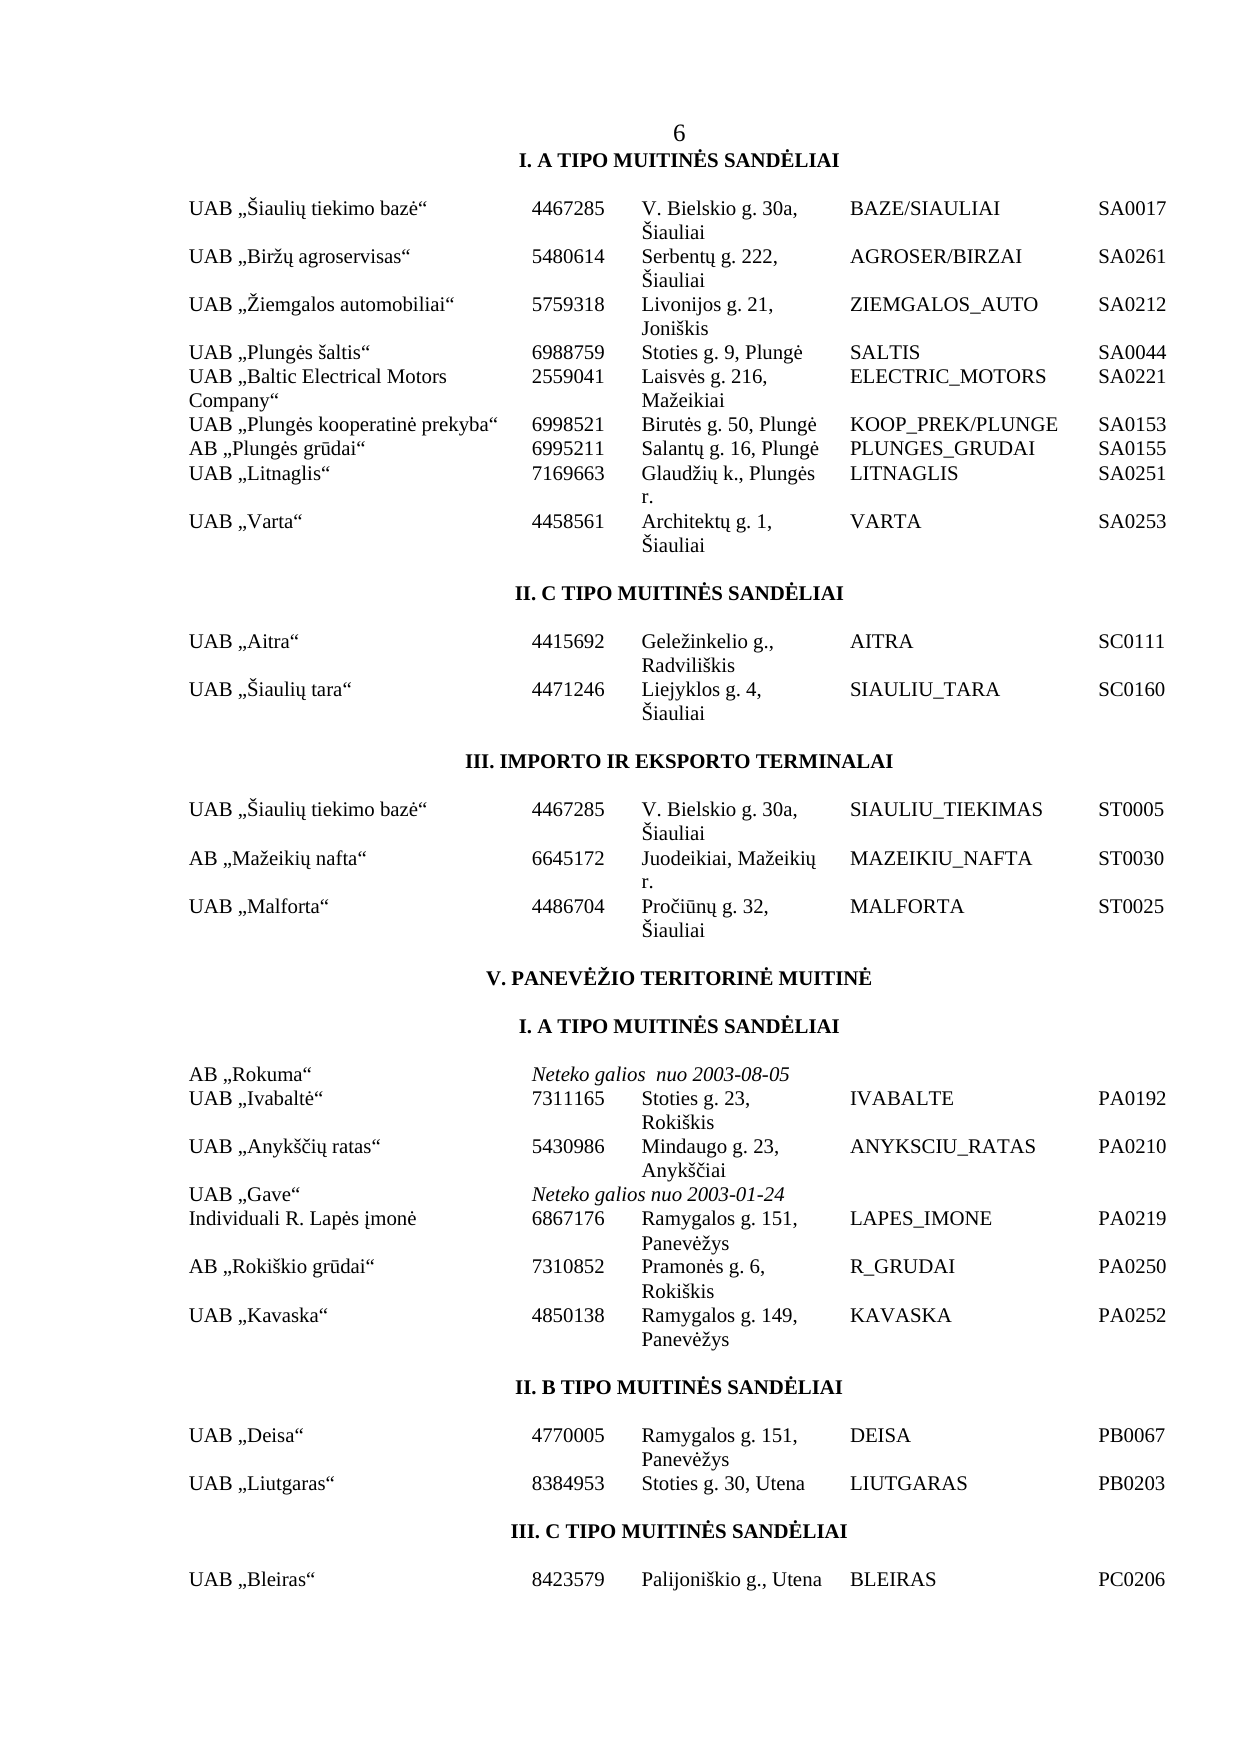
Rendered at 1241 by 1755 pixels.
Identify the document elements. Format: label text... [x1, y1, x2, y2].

table_cell [520, 1543, 630, 1567]
table_cell [177, 990, 520, 1014]
table_cell UAB „Aitra“ [177, 629, 520, 677]
table_cell 4850138 [520, 1303, 630, 1351]
table_cell [520, 942, 630, 966]
table_cell AB „Rokuma“ [177, 1062, 520, 1086]
table_cell [630, 172, 838, 196]
table_cell [520, 1351, 630, 1375]
table_cell SA0251 [1087, 460, 1181, 508]
table_cell [177, 1038, 520, 1062]
table_cell [520, 1038, 630, 1062]
table_cell 4415692 [520, 629, 630, 677]
table_cell PA0219 [1087, 1206, 1181, 1254]
table_cell ELECTRIC_MOTORS [839, 364, 1087, 412]
table_cell PA0250 [1087, 1255, 1181, 1303]
table_cell Ramygalos g. 151, Panevėžys [630, 1206, 838, 1254]
table_cell III. C TIPO MUITINĖS SANDĖLIAI [177, 1519, 1181, 1543]
table_cell SA0044 [1087, 340, 1181, 364]
table_cell V. Bielskio g. 30a, Šiauliai [630, 797, 838, 845]
table_cell DEISA [839, 1423, 1087, 1471]
table_cell UAB „Anykščių ratas“ [177, 1134, 520, 1182]
table_cell UAB „Deisa“ [177, 1423, 520, 1471]
table_cell UAB „Biržų agroservisas“ [177, 244, 520, 292]
table_cell 7310852 [520, 1255, 630, 1303]
table_cell Stoties g. 30, Utena [630, 1471, 838, 1495]
table_cell [839, 1399, 1087, 1423]
table_cell 8423579 [520, 1567, 630, 1591]
table_cell 4458561 [520, 509, 630, 557]
table_cell Glaudžių k., Plungės r. [630, 460, 838, 508]
table_cell UAB „Gave“ [177, 1182, 520, 1206]
table_cell [630, 557, 838, 581]
table_cell PB0203 [1087, 1471, 1181, 1495]
table_cell [520, 1495, 630, 1519]
table_cell 5759318 [520, 292, 630, 340]
table_cell UAB „Šiaulių tiekimo bazė“ [177, 196, 520, 244]
table_cell [630, 1038, 838, 1062]
table_cell Ramygalos g. 149, Panevėžys [630, 1303, 838, 1351]
table_cell [839, 1543, 1087, 1567]
table_cell SA0261 [1087, 244, 1181, 292]
table_cell MALFORTA [839, 894, 1087, 942]
table_cell [839, 557, 1087, 581]
table_cell [839, 990, 1087, 1014]
table_cell [1087, 1351, 1181, 1375]
table_cell SA0212 [1087, 292, 1181, 340]
table_cell PB0067 [1087, 1423, 1181, 1471]
table_cell Ramygalos g. 151, Panevėžys [630, 1423, 838, 1471]
table_cell [1087, 990, 1181, 1014]
table_cell Stoties g. 9, Plungė [630, 340, 838, 364]
table_cell [839, 725, 1087, 749]
table_cell 7311165 [520, 1086, 630, 1134]
table_cell 6645172 [520, 845, 630, 893]
table_cell [1087, 605, 1181, 629]
table_cell AB „Mažeikių nafta“ [177, 845, 520, 893]
table_cell [630, 725, 838, 749]
table_cell 6988759 [520, 340, 630, 364]
table_cell AB „Rokiškio grūdai“ [177, 1255, 520, 1303]
table_cell UAB „Šiaulių tara“ [177, 677, 520, 725]
table_cell Serbentų g. 222, Šiauliai [630, 244, 838, 292]
table_cell KAVASKA [839, 1303, 1087, 1351]
table_cell Liejyklos g. 4, Šiauliai [630, 677, 838, 725]
table_cell UAB „Plungės kooperatinė prekyba“ [177, 412, 520, 436]
table_cell BLEIRAS [839, 1567, 1087, 1591]
table_cell LITNAGLIS [839, 460, 1087, 508]
table_cell [630, 990, 838, 1014]
table_cell PA0252 [1087, 1303, 1181, 1351]
table_cell II. B TIPO MUITINĖS SANDĖLIAI [177, 1375, 1181, 1399]
table_cell 5430986 [520, 1134, 630, 1182]
table_cell [1087, 942, 1181, 966]
table_cell Architektų g. 1, Šiauliai [630, 509, 838, 557]
table_cell 4770005 [520, 1423, 630, 1471]
table_cell [630, 1543, 838, 1567]
table_cell [839, 773, 1087, 797]
table_cell PA0192 [1087, 1086, 1181, 1134]
table_cell [177, 1351, 520, 1375]
table_cell [520, 773, 630, 797]
table_cell UAB „Varta“ [177, 509, 520, 557]
table_cell ANYKSCIU_RATAS [839, 1134, 1087, 1182]
table_cell SA0253 [1087, 509, 1181, 557]
table_cell SC0111 [1087, 629, 1181, 677]
table_cell I. A TIPO MUITINĖS SANDĖLIAI [177, 148, 1181, 172]
table_cell [177, 942, 520, 966]
table_cell LIUTGARAS [839, 1471, 1087, 1495]
table_cell IVABALTE [839, 1086, 1087, 1134]
table_cell [630, 1495, 838, 1519]
table_cell I. A TIPO MUITINĖS SANDĖLIAI [177, 1014, 1181, 1038]
table_cell Juodeikiai, Mažeikių r. [630, 845, 838, 893]
table_cell [177, 773, 520, 797]
table_cell Neteko galios nuo 2003-08-05 [520, 1062, 1181, 1086]
table_cell 6867176 [520, 1206, 630, 1254]
table_cell [520, 557, 630, 581]
table_cell II. C TIPO MUITINĖS SANDĖLIAI [177, 581, 1181, 605]
table_cell [177, 1543, 520, 1567]
table_cell UAB „Ivabaltė“ [177, 1086, 520, 1134]
table_cell Birutės g. 50, Plungė [630, 412, 838, 436]
table_cell [520, 605, 630, 629]
table_cell SA0155 [1087, 436, 1181, 460]
table_cell ZIEMGALOS_AUTO [839, 292, 1087, 340]
table_cell BAZE/SIAULIAI [839, 196, 1087, 244]
table_cell [630, 773, 838, 797]
table_cell [520, 725, 630, 749]
table_cell Pročiūnų g. 32, Šiauliai [630, 894, 838, 942]
table_cell 2559041 [520, 364, 630, 412]
table_cell PLUNGES_GRUDAI [839, 436, 1087, 460]
table_cell V. PANEVĖŽIO TERITORINĖ MUITINĖ [177, 966, 1181, 990]
table_cell UAB „Bleiras“ [177, 1567, 520, 1591]
table_cell SA0153 [1087, 412, 1181, 436]
table_cell AITRA [839, 629, 1087, 677]
table_cell SALTIS [839, 340, 1087, 364]
table_cell 6998521 [520, 412, 630, 436]
table_cell SIAULIU_TARA [839, 677, 1087, 725]
table_cell [630, 1351, 838, 1375]
table_cell [1087, 1038, 1181, 1062]
table_cell KOOP_PREK/PLUNGE [839, 412, 1087, 436]
table_cell [839, 1351, 1087, 1375]
table_cell AB „Plungės grūdai“ [177, 436, 520, 460]
table_cell Individuali R. Lapės įmonė [177, 1206, 520, 1254]
table_cell [1087, 1543, 1181, 1567]
table_cell [839, 172, 1087, 196]
table_cell [839, 1038, 1087, 1062]
table_cell PA0210 [1087, 1134, 1181, 1182]
table_cell ST0025 [1087, 894, 1181, 942]
table_cell [1087, 557, 1181, 581]
table_cell 4486704 [520, 894, 630, 942]
table_cell UAB „Baltic Electrical Motors Company“ [177, 364, 520, 412]
table_cell 6995211 [520, 436, 630, 460]
table_cell [177, 172, 520, 196]
table_cell [1087, 725, 1181, 749]
table_cell SA0221 [1087, 364, 1181, 412]
table_cell [839, 942, 1087, 966]
table_cell [1087, 1495, 1181, 1519]
table_cell [839, 605, 1087, 629]
table_cell UAB „Žiemgalos automobiliai“ [177, 292, 520, 340]
table_cell [520, 1399, 630, 1423]
table_cell [630, 1399, 838, 1423]
table_cell 8384953 [520, 1471, 630, 1495]
table_cell Livonijos g. 21, Joniškis [630, 292, 838, 340]
table_cell [1087, 172, 1181, 196]
table_cell AGROSER/BIRZAI [839, 244, 1087, 292]
table_cell [177, 605, 520, 629]
table_cell UAB „Malforta“ [177, 894, 520, 942]
table_cell [177, 1495, 520, 1519]
table_cell V. Bielskio g. 30a, Šiauliai [630, 196, 838, 244]
table_cell UAB „Litnaglis“ [177, 460, 520, 508]
table_cell Geležinkelio g., Radviliškis [630, 629, 838, 677]
table_cell Pramonės g. 6, Rokiškis [630, 1255, 838, 1303]
table_cell 7169663 [520, 460, 630, 508]
table_cell Laisvės g. 216, Mažeikiai [630, 364, 838, 412]
table_cell 4467285 [520, 797, 630, 845]
table_cell [177, 725, 520, 749]
table_cell UAB „Liutgaras“ [177, 1471, 520, 1495]
table_cell Mindaugo g. 23, Anykščiai [630, 1134, 838, 1182]
table_cell SIAULIU_TIEKIMAS [839, 797, 1087, 845]
table_cell 4471246 [520, 677, 630, 725]
table_cell SC0160 [1087, 677, 1181, 725]
table_cell PC0206 [1087, 1567, 1181, 1591]
table_cell [630, 942, 838, 966]
table_cell 5480614 [520, 244, 630, 292]
table_cell [1087, 773, 1181, 797]
table_cell [839, 1495, 1087, 1519]
table_cell UAB „Plungės šaltis“ [177, 340, 520, 364]
table_cell MAZEIKIU_NAFTA [839, 845, 1087, 893]
table_cell Neteko galios nuo 2003-01-24 [520, 1182, 1181, 1206]
table_cell ST0005 [1087, 797, 1181, 845]
table_cell [177, 1399, 520, 1423]
table_cell VARTA [839, 509, 1087, 557]
table_cell Stoties g. 23, Rokiškis [630, 1086, 838, 1134]
table_cell R_GRUDAI [839, 1255, 1087, 1303]
table_cell Salantų g. 16, Plungė [630, 436, 838, 460]
table_cell [630, 605, 838, 629]
table_cell ST0030 [1087, 845, 1181, 893]
table_cell [1087, 1399, 1181, 1423]
table_cell UAB „Šiaulių tiekimo bazė“ [177, 797, 520, 845]
table_cell [520, 990, 630, 1014]
table_cell [177, 557, 520, 581]
table_cell SA0017 [1087, 196, 1181, 244]
table_cell LAPES_IMONE [839, 1206, 1087, 1254]
table_cell III. IMPORTO IR EKSPORTO TERMINALAI [177, 749, 1181, 773]
table_cell UAB „Kavaska“ [177, 1303, 520, 1351]
table_cell [520, 172, 630, 196]
table_cell Palijoniškio g., Utena [630, 1567, 838, 1591]
table_cell 4467285 [520, 196, 630, 244]
